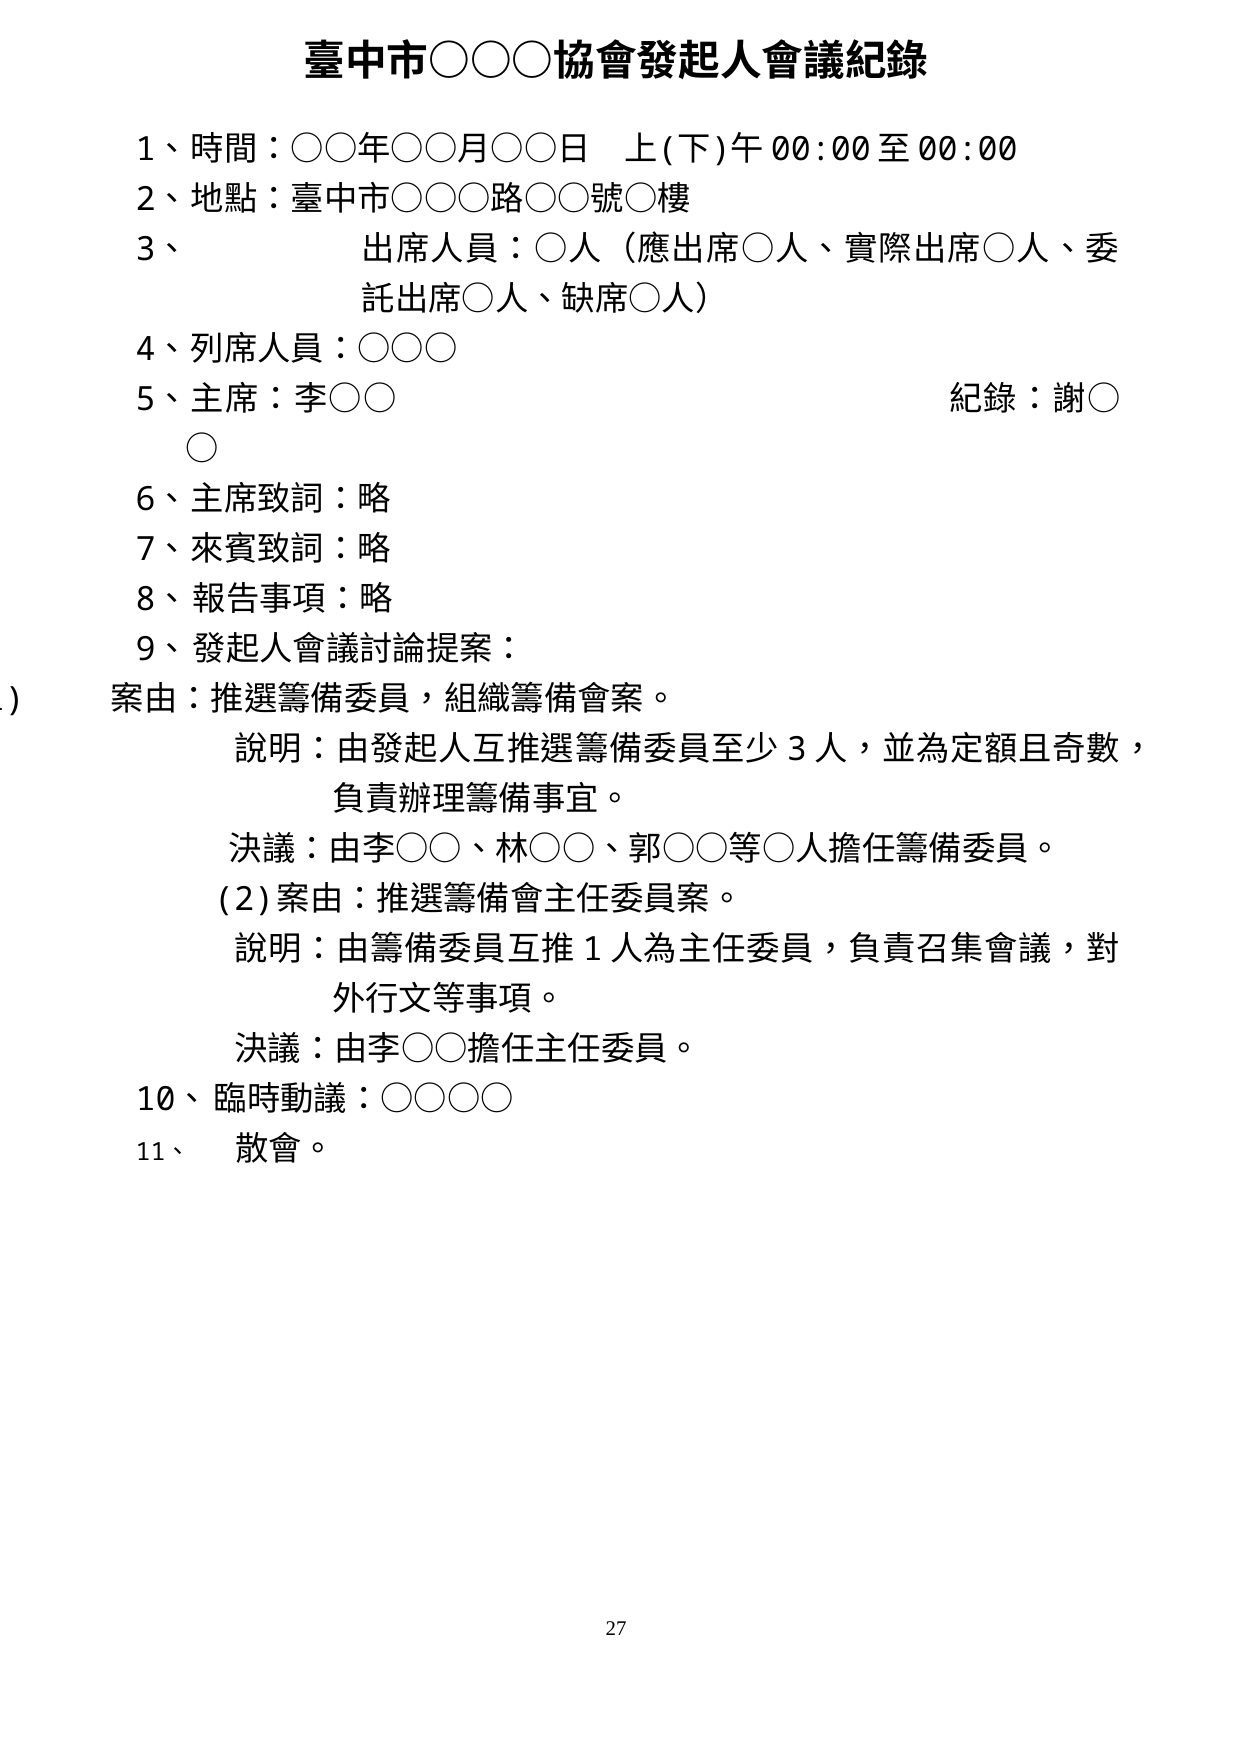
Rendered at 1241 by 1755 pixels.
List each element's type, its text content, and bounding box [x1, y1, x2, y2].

list 臨時動議：○○○○ [135, 1071, 1121, 1121]
list 時間：○○年○○月○○日 上(下)午00:00至00:00 [135, 121, 1121, 171]
text 說明：由發起人互推選籌備委員至少3人，並為定額且奇數，負責辦理籌備事宜。 [234, 721, 1121, 821]
list 地點：臺中市○○○路○○號○樓 [135, 171, 1121, 221]
list 出席人員：○人（應出席○人、實際出席○人、委託出席○人、缺席○人） [135, 221, 1121, 321]
list 案由：推選籌備會主任委員案。 [214, 871, 1121, 921]
list 來賓致詞：略 [135, 521, 1121, 571]
list 報告事項：略 [135, 571, 1121, 621]
text 說明：由籌備委員互推1人為主任委員，負責召集會議，對外行文等事項。 [234, 921, 1121, 1021]
list 主席致詞：略 [135, 471, 1121, 521]
text 決議：由李○○擔任主任委員。 [234, 1021, 1121, 1071]
list 列席人員：○○○ [135, 321, 1121, 371]
text 決議：由李○○、林○○、郭○○等○人擔任籌備委員。 [228, 821, 1121, 871]
list 主席：李○○ 紀錄：謝○○ [135, 371, 1121, 471]
subtitle 臺中市○○○協會發起人會議紀錄 [111, 27, 1121, 87]
list 發起人會議討論提案： [135, 621, 1121, 671]
list 案由：推選籌備委員，組織籌備會案。 [0, 671, 1121, 721]
list 散會。 [135, 1121, 1121, 1171]
